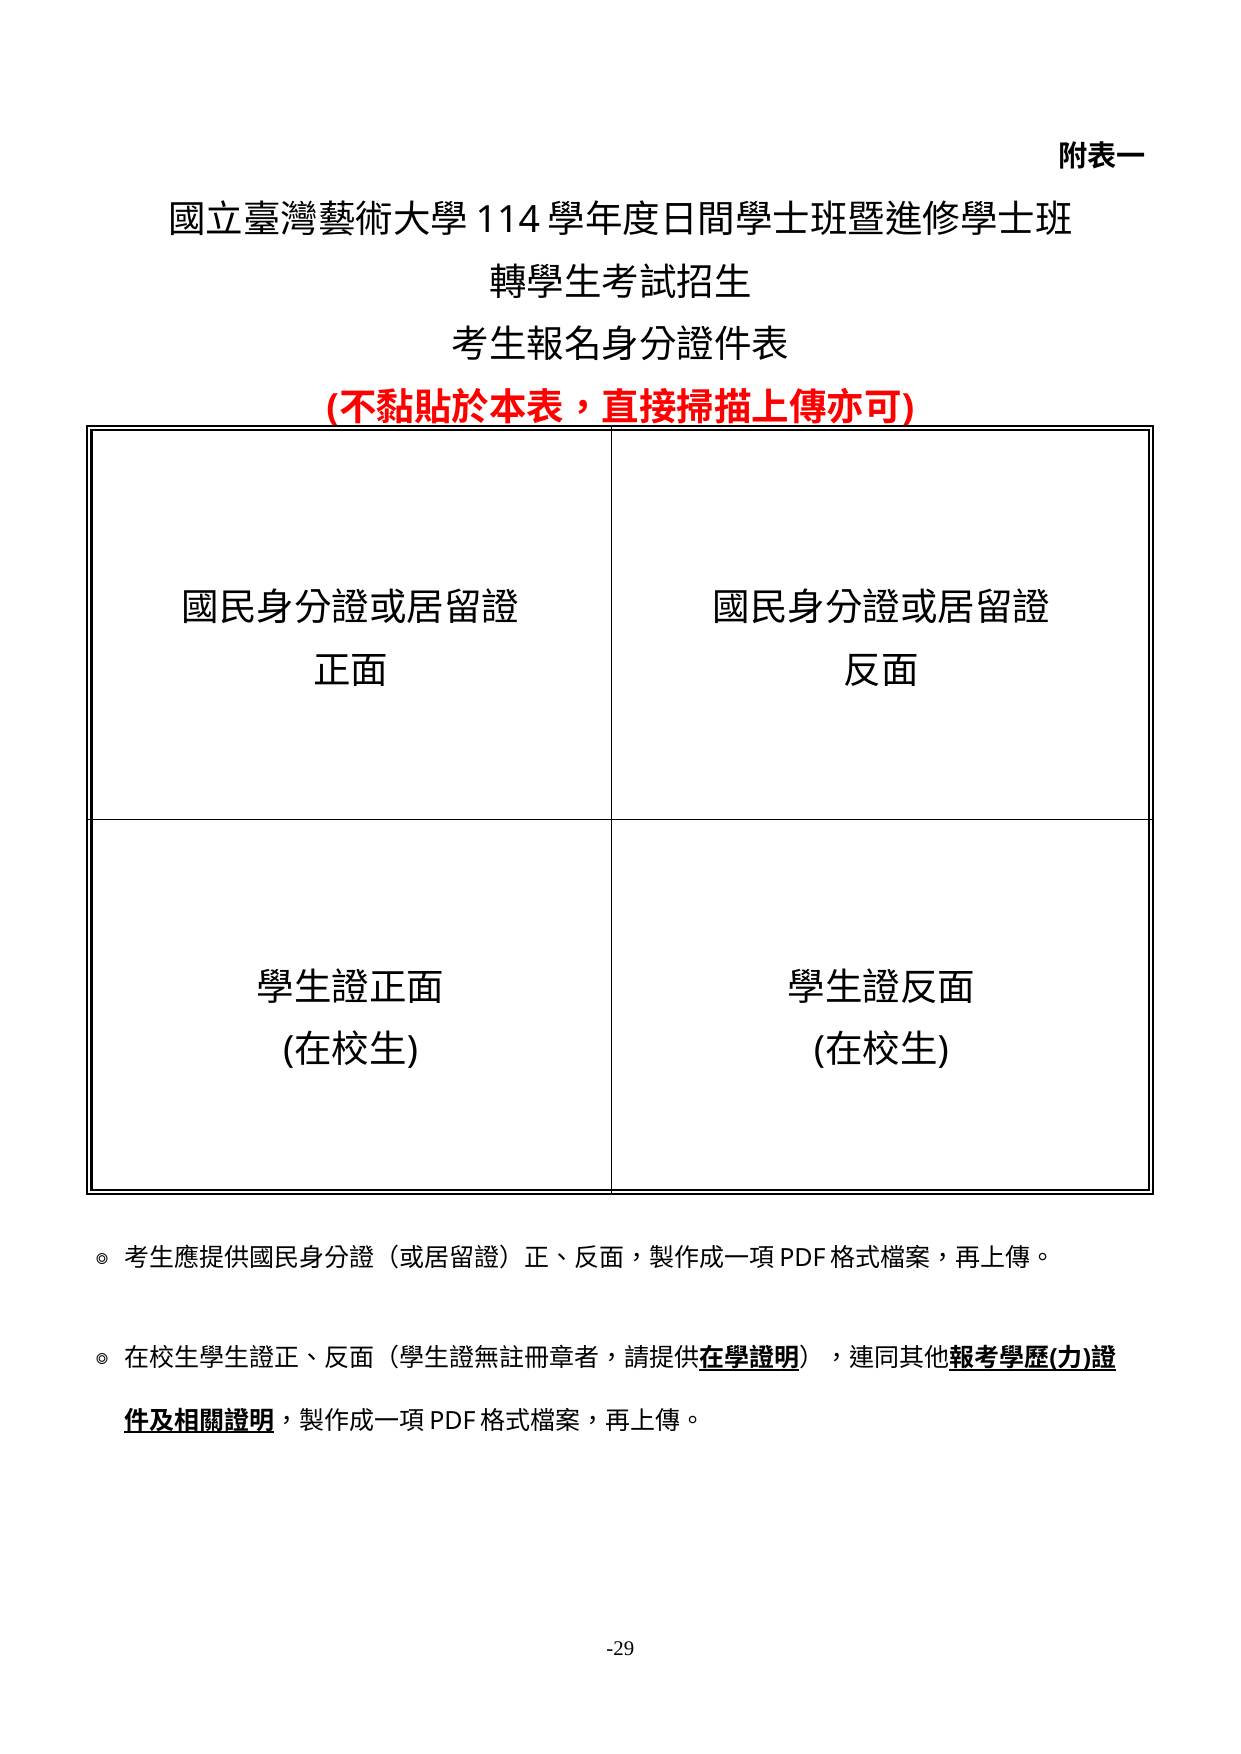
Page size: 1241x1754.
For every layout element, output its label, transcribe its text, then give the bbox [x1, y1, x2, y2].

text 轉學生考試招生 [94, 237, 1146, 300]
text 考生報名身分證件表 [94, 300, 1146, 362]
list 在校生學生證正、反面（學生證無註冊章者，請提供在學證明），連同其他報考學歷(力)證件及相關證明，製作成一項PDF格式檔案，再上傳。 [94, 1314, 1117, 1439]
text 附表一 [94, 112, 1146, 175]
table_header 國民身分證或居留證 正面 [93, 431, 611, 819]
text (不黏貼於本表，直接掃描上傳亦可) [94, 362, 1146, 425]
table_cell 學生證正面 (在校生) [93, 820, 611, 1189]
table_cell 學生證反面 (在校生) [612, 820, 1148, 1189]
list 考生應提供國民身分證（或居留證）正、反面，製作成一項PDF格式檔案，再上傳。 [94, 1214, 1117, 1277]
text 國立臺灣藝術大學114學年度日間學士班暨進修學士班 [94, 175, 1146, 237]
table_header 國民身分證或居留證 反面 [612, 431, 1148, 819]
